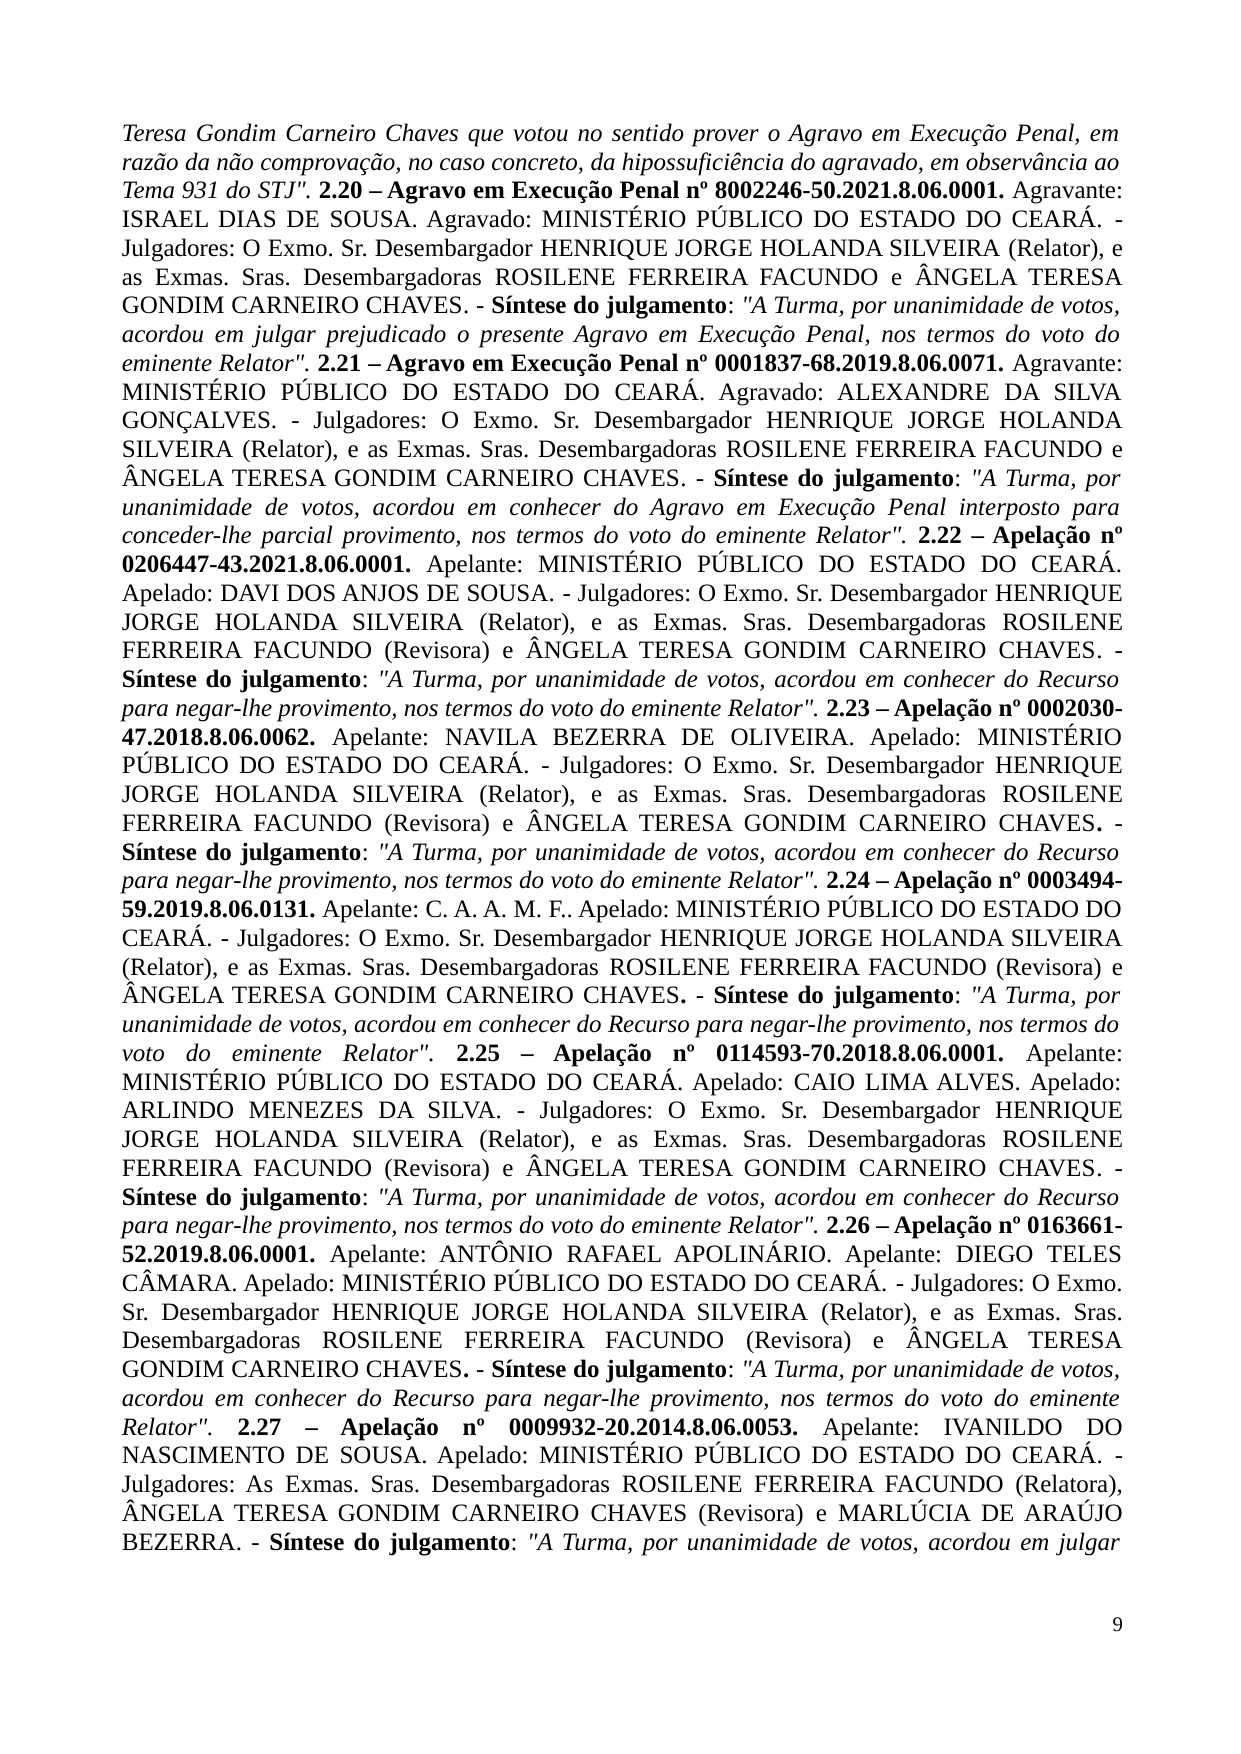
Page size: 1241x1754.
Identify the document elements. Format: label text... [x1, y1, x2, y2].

text Teresa Gondim Carneiro Chaves que votou no sentido prover o Agravo em Execução Penal, em razão da não comprovação, no caso concreto, da hipossuficiência do agravado, em observância ao Tema 931 do STJ". 2.20 – Agravo em Execução Penal nº 8002246-50.2021.8.06.0001. Agravante: ISRAEL DIAS DE SOUSA. Agravado: MINISTÉRIO PÚBLICO DO ESTADO DO CEARÁ. - Julgadores: O Exmo. Sr. Desembargador HENRIQUE JORGE HOLANDA SILVEIRA (Relator), e as Exmas. Sras. Desembargadoras ROSILENE FERREIRA FACUNDO e ÂNGELA TERESA GONDIM CARNEIRO CHAVES. - Síntese do julgamento: "A Turma, por unanimidade de votos, acordou em julgar prejudicado o presente Agravo em Execução Penal, nos termos do voto do eminente Relator". 2.21 – Agravo em Execução Penal nº 0001837-68.2019.8.06.0071. Agravante: MINISTÉRIO PÚBLICO DO ESTADO DO CEARÁ. Agravado: ALEXANDRE DA SILVA GONÇALVES. - Julgadores: O Exmo. Sr. Desembargador HENRIQUE JORGE HOLANDA SILVEIRA (Relator), e as Exmas. Sras. Desembargadoras ROSILENE FERREIRA FACUNDO e ÂNGELA TERESA GONDIM CARNEIRO CHAVES. - Síntese do julgamento: "A Turma, por unanimidade de votos, acordou em conhecer do Agravo em Execução Penal interposto para conceder-lhe parcial provimento, nos termos do voto do eminente Relator". 2.22 – Apelação nº 0206447-43.2021.8.06.0001. Apelante: MINISTÉRIO PÚBLICO DO ESTADO DO CEARÁ. Apelado: DAVI DOS ANJOS DE SOUSA. - Julgadores: O Exmo. Sr. Desembargador HENRIQUE JORGE HOLANDA SILVEIRA (Relator), e as Exmas. Sras. Desembargadoras ROSILENE FERREIRA FACUNDO (Revisora) e ÂNGELA TERESA GONDIM CARNEIRO CHAVES. - Síntese do julgamento: "A Turma, por unanimidade de votos, acordou em conhecer do Recurso para negar-lhe provimento, nos termos do voto do eminente Relator". 2.23 – Apelação nº 0002030-47.2018.8.06.0062. Apelante: NAVILA BEZERRA DE OLIVEIRA. Apelado: MINISTÉRIO PÚBLICO DO ESTADO DO CEARÁ. - Julgadores: O Exmo. Sr. Desembargador HENRIQUE JORGE HOLANDA SILVEIRA (Relator), e as Exmas. Sras. Desembargadoras ROSILENE FERREIRA FACUNDO (Revisora) e ÂNGELA TERESA GONDIM CARNEIRO CHAVES. - Síntese do julgamento: "A Turma, por unanimidade de votos, acordou em conhecer do Recurso para negar-lhe provimento, nos termos do voto do eminente Relator". 2.24 – Apelação nº 0003494-59.2019.8.06.0131. Apelante: C. A. A. M. F.. Apelado: MINISTÉRIO PÚBLICO DO ESTADO DO CEARÁ. - Julgadores: O Exmo. Sr. Desembargador HENRIQUE JORGE HOLANDA SILVEIRA (Relator), e as Exmas. Sras. Desembargadoras ROSILENE FERREIRA FACUNDO (Revisora) e ÂNGELA TERESA GONDIM CARNEIRO CHAVES. - Síntese do julgamento: "A Turma, por unanimidade de votos, acordou em conhecer do Recurso para negar-lhe provimento, nos termos do voto do eminente Relator". 2.25 – Apelação nº 0114593-70.2018.8.06.0001. Apelante: MINISTÉRIO PÚBLICO DO ESTADO DO CEARÁ. Apelado: CAIO LIMA ALVES. Apelado: ARLINDO MENEZES DA SILVA. - Julgadores: O Exmo. Sr. Desembargador HENRIQUE JORGE HOLANDA SILVEIRA (Relator), e as Exmas. Sras. Desembargadoras ROSILENE FERREIRA FACUNDO (Revisora) e ÂNGELA TERESA GONDIM CARNEIRO CHAVES. - Síntese do julgamento: "A Turma, por unanimidade de votos, acordou em conhecer do Recurso para negar-lhe provimento, nos termos do voto do eminente Relator". 2.26 – Apelação nº 0163661-52.2019.8.06.0001. Apelante: ANTÔNIO RAFAEL APOLINÁRIO. Apelante: DIEGO TELES CÂMARA. Apelado: MINISTÉRIO PÚBLICO DO ESTADO DO CEARÁ. - Julgadores: O Exmo. Sr. Desembargador HENRIQUE JORGE HOLANDA SILVEIRA (Relator), e as Exmas. Sras. Desembargadoras ROSILENE FERREIRA FACUNDO (Revisora) e ÂNGELA TERESA GONDIM CARNEIRO CHAVES. - Síntese do julgamento: "A Turma, por unanimidade de votos, acordou em conhecer do Recurso para negar-lhe provimento, nos termos do voto do eminente Relator". 2.27 – Apelação nº 0009932-20.2014.8.06.0053. Apelante: IVANILDO DO NASCIMENTO DE SOUSA. Apelado: MINISTÉRIO PÚBLICO DO ESTADO DO CEARÁ. - Julgadores: As Exmas. Sras. Desembargadoras ROSILENE FERREIRA FACUNDO (Relatora), ÂNGELA TERESA GONDIM CARNEIRO CHAVES (Revisora) e MARLÚCIA DE ARAÚJO BEZERRA. - Síntese do julgamento: "A Turma, por unanimidade de votos, acordou em julgar [122, 118, 1123, 1556]
